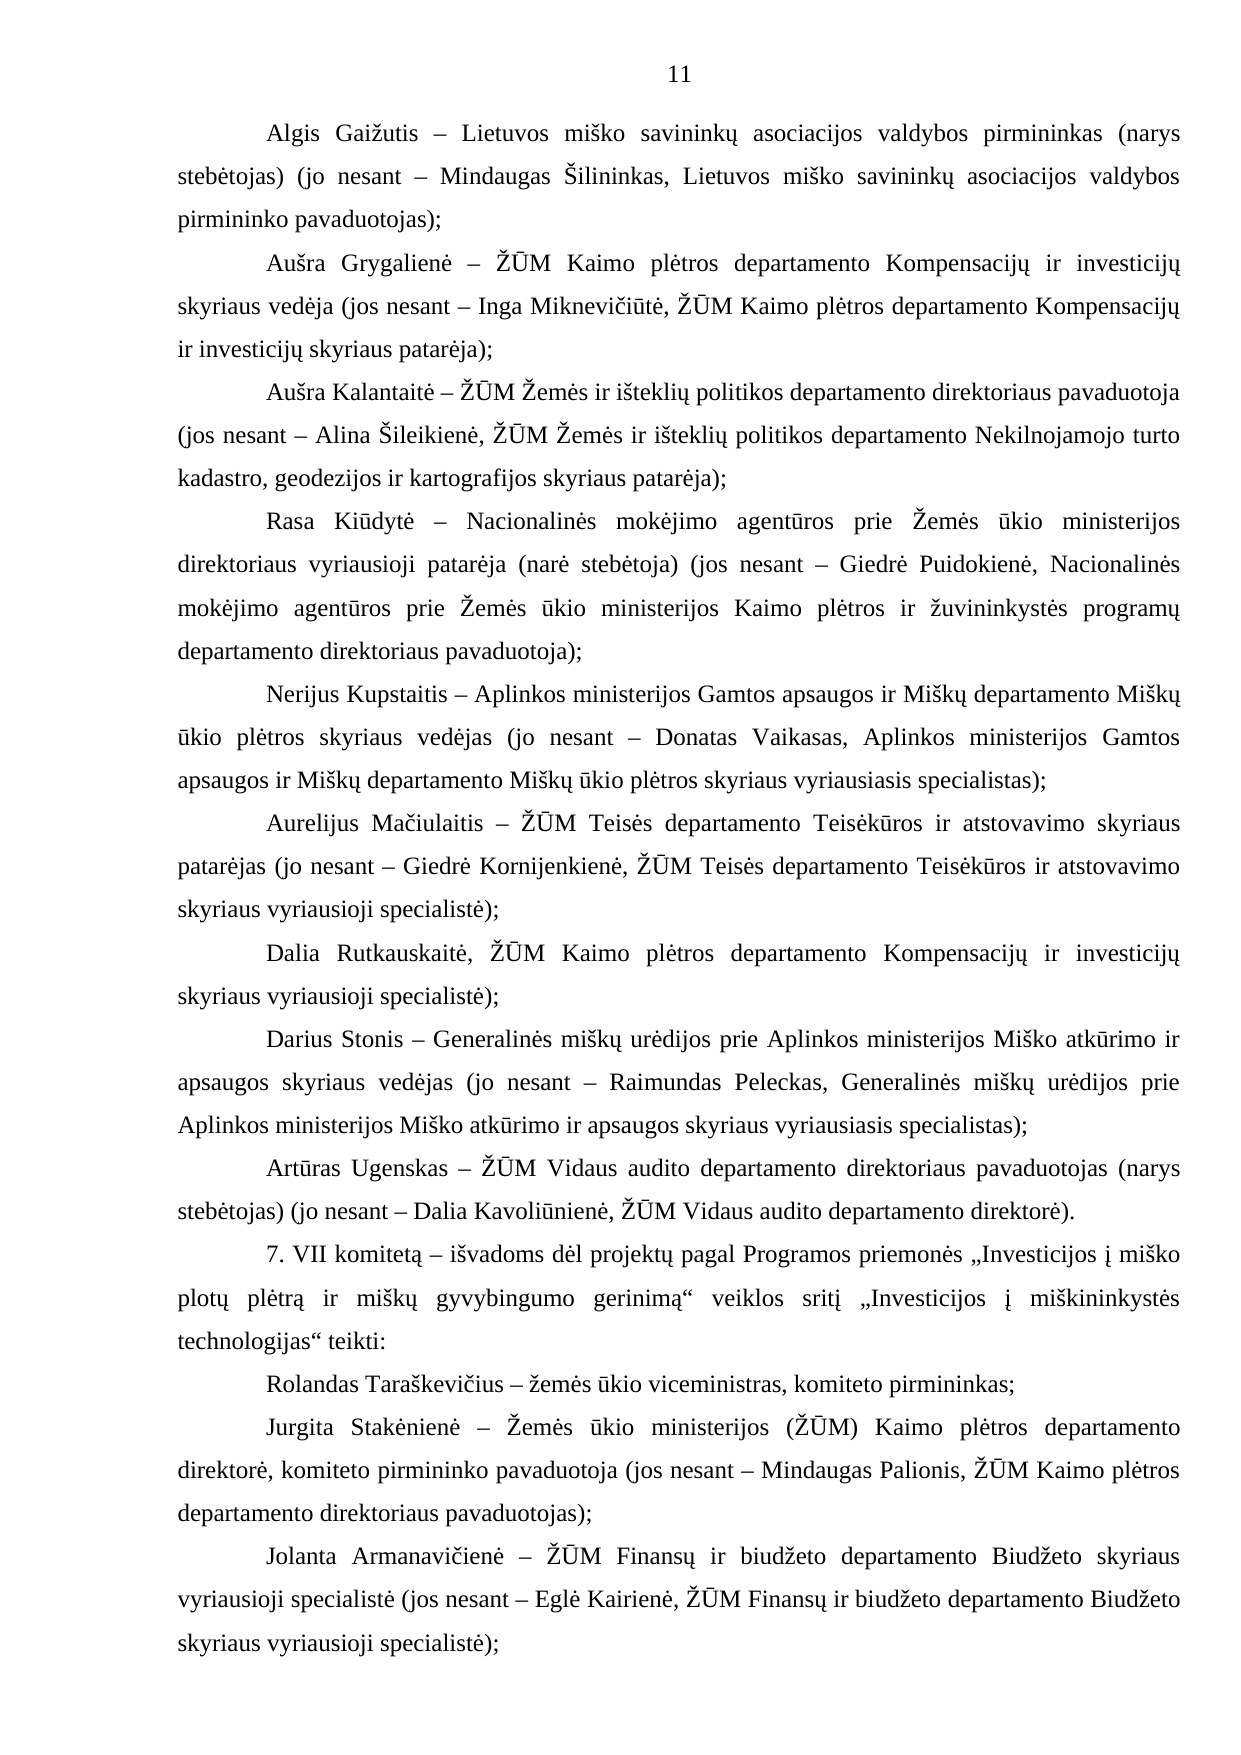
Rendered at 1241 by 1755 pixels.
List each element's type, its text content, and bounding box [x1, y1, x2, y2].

text Algis Gaižutis – Lietuvos miško savininkų asociacijos valdybos pirmininkas (narys stebėtojas) (jo nesant – Mindaugas Šilininkas, Lietuvos miško savininkų asociacijos valdybos pirmininko pavaduotojas); [177, 118, 1181, 233]
text 7. VII komitetą – išvadoms dėl projektų pagal Programos priemonės „Investicijos į miško plotų plėtrą ir miškų gyvybingumo gerinimą“ veiklos sritį „Investicijos į miškininkystės technologijas“ teikti: [177, 1239, 1181, 1354]
text Dalia Rutkauskaitė, ŽŪM Kaimo plėtros departamento Kompensacijų ir investicijų skyriaus vyriausioji specialistė); [177, 938, 1181, 1009]
text Nerijus Kupstaitis – Aplinkos ministerijos Gamtos apsaugos ir Miškų departamento Miškų ūkio plėtros skyriaus vedėjas (jo nesant – Donatas Vaikasas, Aplinkos ministerijos Gamtos apsaugos ir Miškų departamento Miškų ūkio plėtros skyriaus vyriausiasis specialistas); [177, 679, 1181, 794]
text Aušra Grygalienė – ŽŪM Kaimo plėtros departamento Kompensacijų ir investicijų skyriaus vedėja (jos nesant – Inga Miknevičiūtė, ŽŪM Kaimo plėtros departamento Kompensacijų ir investicijų skyriaus patarėja); [177, 248, 1181, 363]
text Aušra Kalantaitė – ŽŪM Žemės ir išteklių politikos departamento direktoriaus pavaduotoja (jos nesant – Alina Šileikienė, ŽŪM Žemės ir išteklių politikos departamento Nekilnojamojo turto kadastro, geodezijos ir kartografijos skyriaus patarėja); [177, 377, 1181, 492]
text Jolanta Armanavičienė – ŽŪM Finansų ir biudžeto departamento Biudžeto skyriaus vyriausioji specialistė (jos nesant – Eglė Kairienė, ŽŪM Finansų ir biudžeto departamento Biudžeto skyriaus vyriausioji specialistė); [177, 1541, 1181, 1656]
text Artūras Ugenskas – ŽŪM Vidaus audito departamento direktoriaus pavaduotojas (narys stebėtojas) (jo nesant – Dalia Kavoliūnienė, ŽŪM Vidaus audito departamento direktorė). [177, 1153, 1181, 1225]
text Rasa Kiūdytė – Nacionalinės mokėjimo agentūros prie Žemės ūkio ministerijos direktoriaus vyriausioji patarėja (narė stebėtoja) (jos nesant – Giedrė Puidokienė, Nacionalinės mokėjimo agentūros prie Žemės ūkio ministerijos Kaimo plėtros ir žuvininkystės programų departamento direktoriaus pavaduotoja); [177, 506, 1181, 664]
text Jurgita Stakėnienė – Žemės ūkio ministerijos (ŽŪM) Kaimo plėtros departamento direktorė, komiteto pirmininko pavaduotoja (jos nesant – Mindaugas Palionis, ŽŪM Kaimo plėtros departamento direktoriaus pavaduotojas); [177, 1412, 1181, 1527]
text Aurelijus Mačiulaitis – ŽŪM Teisės departamento Teisėkūros ir atstovavimo skyriaus patarėjas (jo nesant – Giedrė Kornijenkienė, ŽŪM Teisės departamento Teisėkūros ir atstovavimo skyriaus vyriausioji specialistė); [177, 808, 1181, 923]
text Rolandas Taraškevičius – žemės ūkio viceministras, komiteto pirmininkas; [177, 1369, 1181, 1398]
text Darius Stonis – Generalinės miškų urėdijos prie Aplinkos ministerijos Miško atkūrimo ir apsaugos skyriaus vedėjas (jo nesant – Raimundas Peleckas, Generalinės miškų urėdijos prie Aplinkos ministerijos Miško atkūrimo ir apsaugos skyriaus vyriausiasis specialistas); [177, 1024, 1181, 1139]
